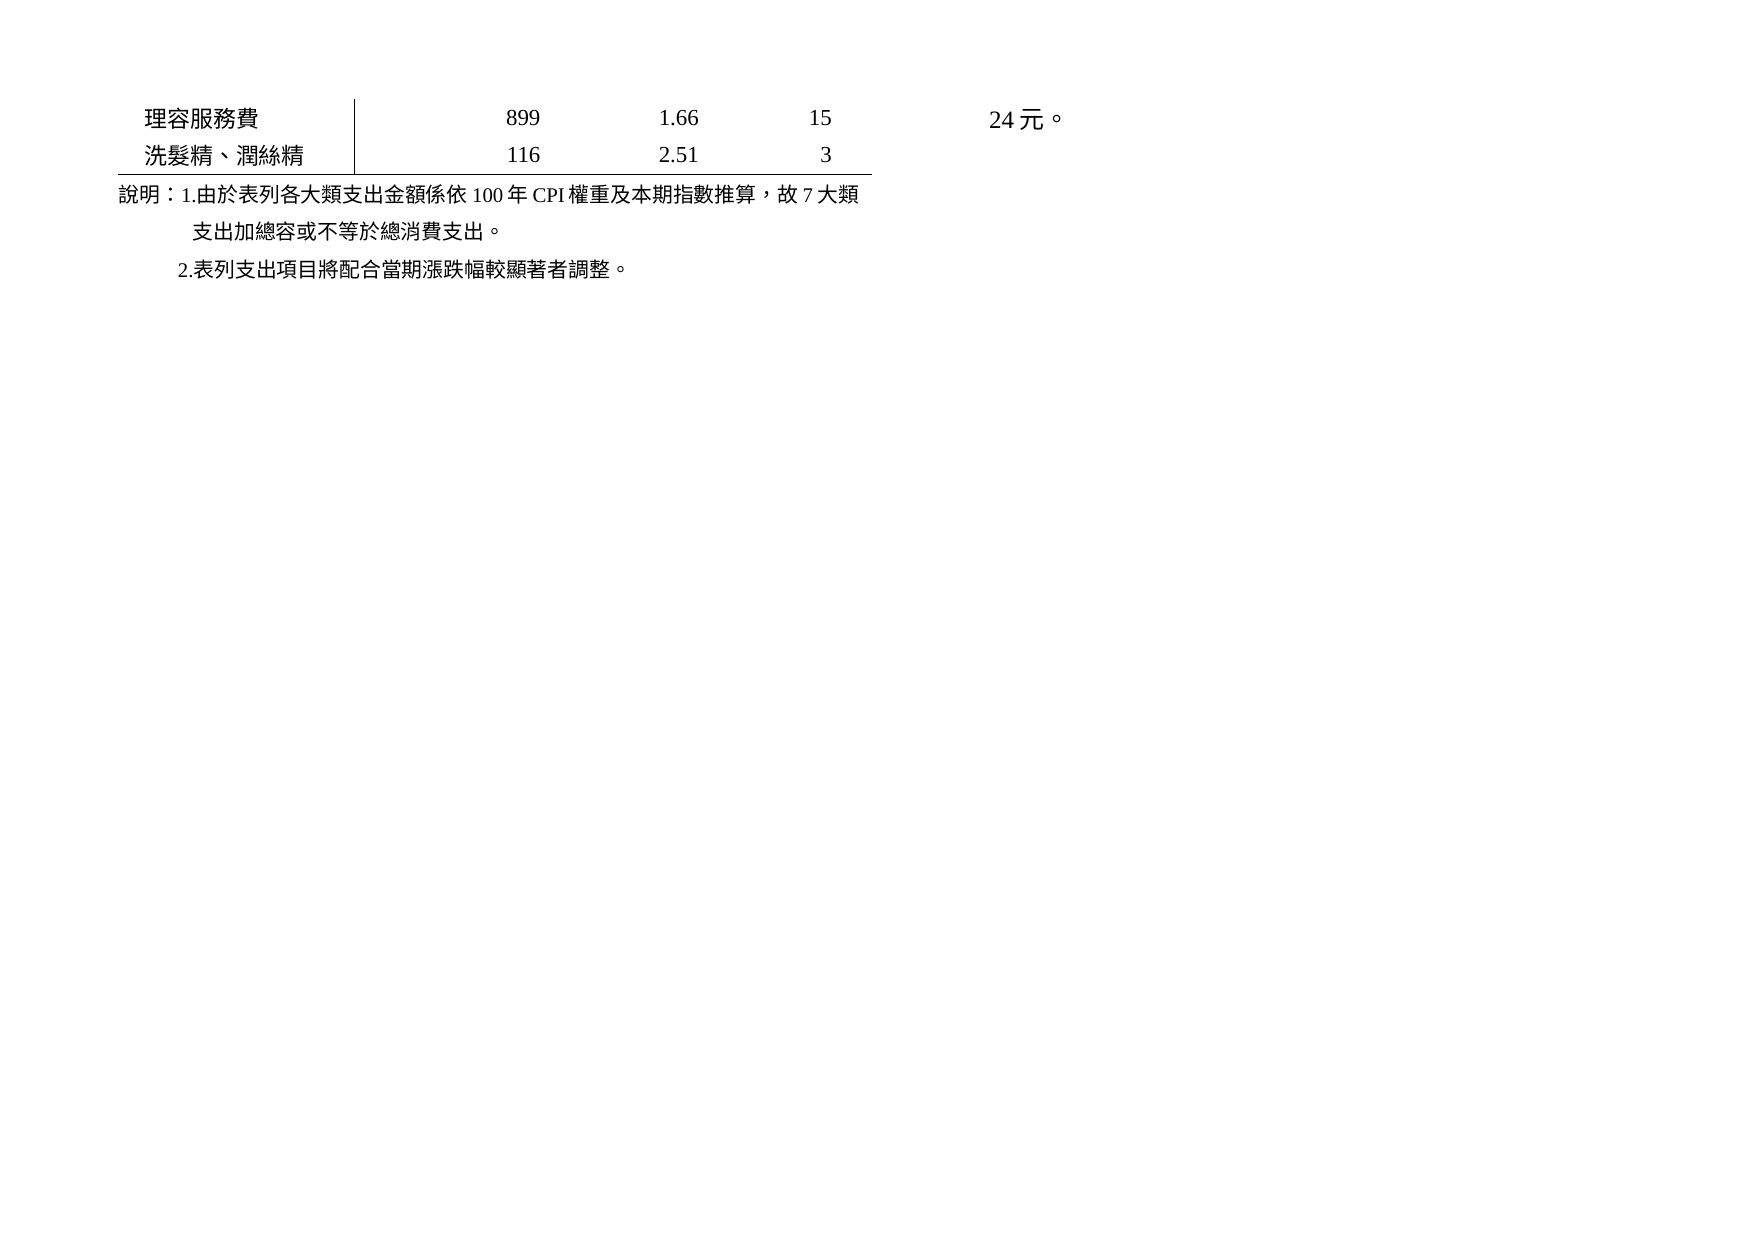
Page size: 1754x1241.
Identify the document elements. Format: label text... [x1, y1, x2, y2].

table_header 24元。 [901, 99, 1654, 287]
table_cell 15 [739, 99, 872, 136]
table_cell [872, 287, 901, 344]
table_cell [872, 174, 901, 287]
table_cell 3 [739, 136, 872, 173]
table_cell [872, 136, 901, 173]
table_cell 2.51 [606, 136, 739, 173]
table_cell 說明：1.由於表列各大類支出金額係依100年CPI權重及本期指數推算，故7大類支出加總容或不等於總消費支出。 2.表列支出項目將配合當期漲跌幅較顯著者調整。 [118, 175, 872, 287]
table_cell 理容服務費 [118, 99, 354, 136]
table_cell 899 [355, 99, 606, 136]
table_cell 洗髮精、潤絲精 [118, 136, 354, 173]
table_cell 116 [355, 136, 606, 173]
table_cell [901, 287, 1654, 344]
table_cell 1.66 [606, 99, 739, 136]
table_cell [118, 287, 872, 344]
table_cell [872, 99, 901, 136]
